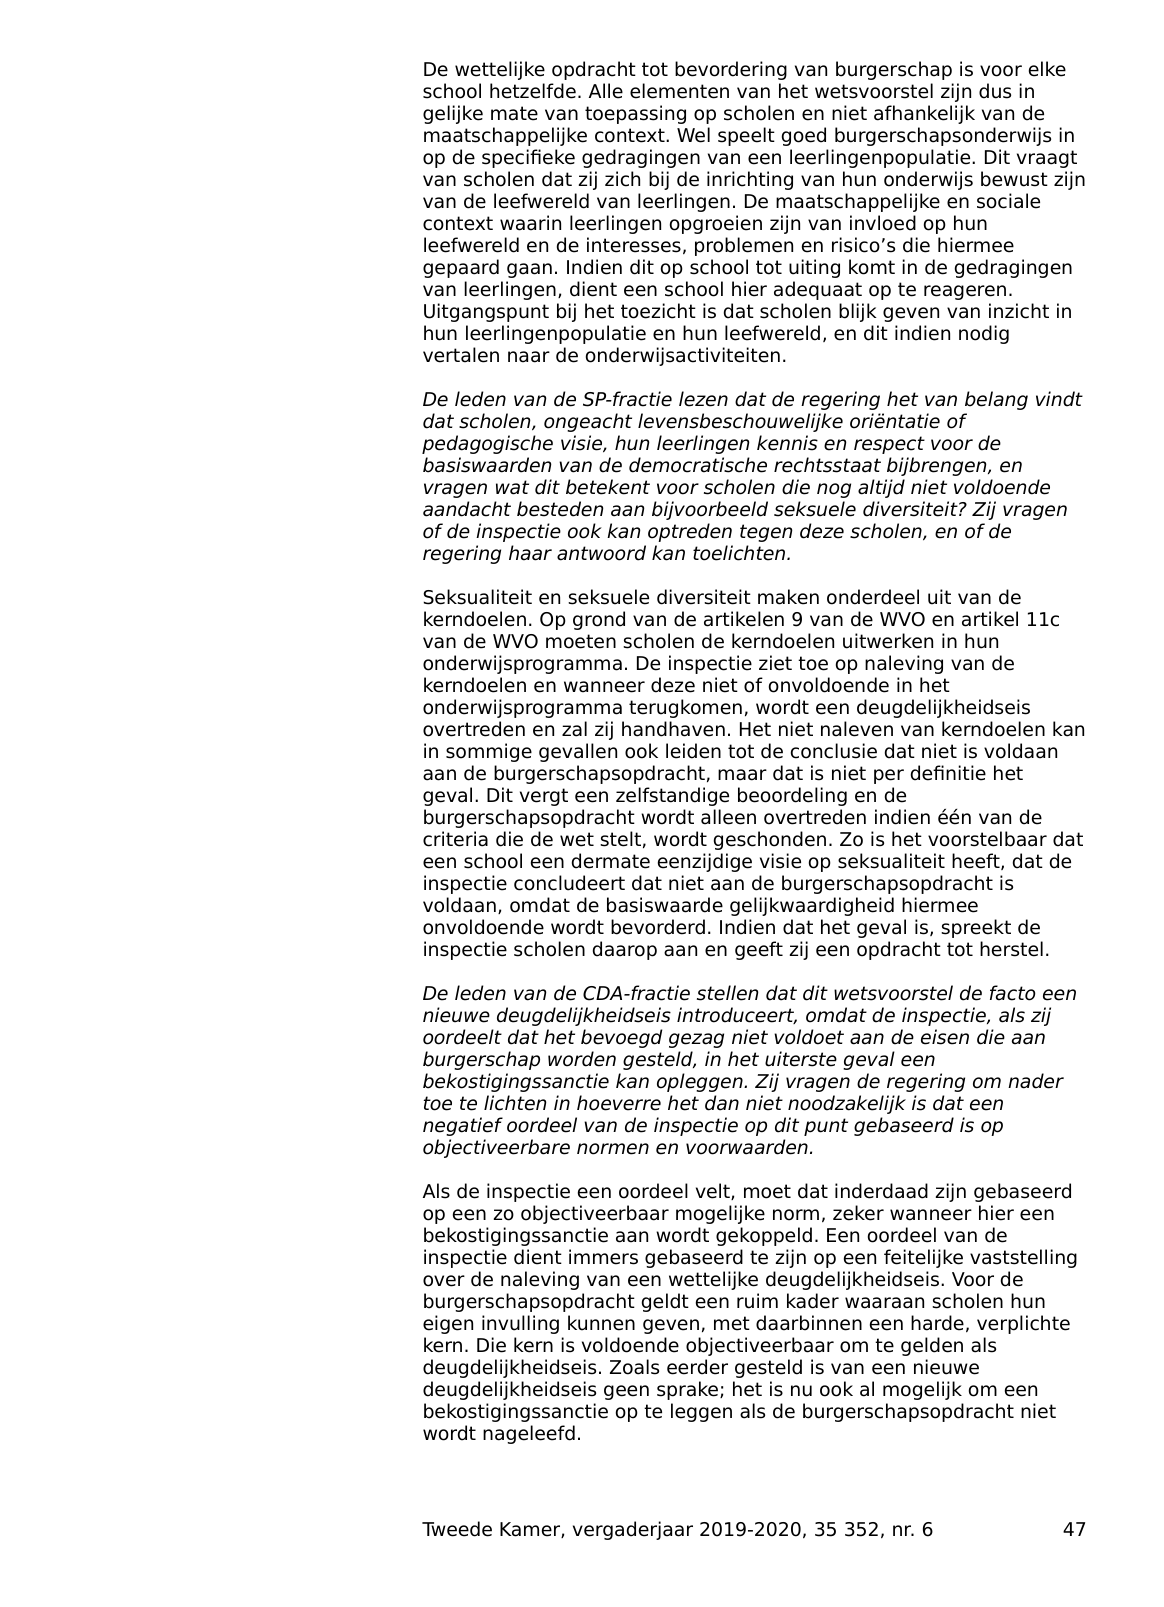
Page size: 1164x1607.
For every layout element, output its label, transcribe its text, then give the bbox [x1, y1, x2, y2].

text Seksualiteit en seksuele diversiteit maken onderdeel uit van de kerndoelen. Op grond van de artikelen 9 van de WVO en artikel 11c van de WVO moeten scholen de kerndoelen uitwerken in hun onderwijsprogramma. De inspectie ziet toe op naleving van de kerndoelen en wanneer deze niet of onvoldoende in het onderwijsprogramma terugkomen, wordt een deugdelijkheidseis overtreden en zal zij handhaven. Het niet naleven van kerndoelen kan in sommige gevallen ook leiden tot de conclusie dat niet is voldaan aan de burgerschapsopdracht, maar dat is niet per definitie het geval. Dit vergt een zelfstandige beoordeling en de burgerschapsopdracht wordt alleen overtreden indien één van de criteria die de wet stelt, wordt geschonden. Zo is het voorstelbaar dat een school een dermate eenzijdige visie op seksualiteit heeft, dat de inspectie concludeert dat niet aan de burgerschapsopdracht is voldaan, omdat de basiswaarde gelijkwaardigheid hiermee onvoldoende wordt bevorderd. Indien dat het geval is, spreekt de inspectie scholen daarop aan en geeft zij een opdracht tot herstel. [422, 587, 1087, 961]
text De leden van de CDA-fractie stellen dat dit wetsvoorstel de facto een nieuwe deugdelijkheidseis introduceert, omdat de inspectie, als zij oordeelt dat het bevoegd gezag niet voldoet aan de eisen die aan burgerschap worden gesteld, in het uiterste geval een bekostigingssanctie kan opleggen. Zij vragen de regering om nader toe te lichten in hoeverre het dan niet noodzakelijk is dat een negatief oordeel van de inspectie op dit punt gebaseerd is op objectiveerbare normen en voorwaarden. [422, 983, 1087, 1159]
text De leden van de SP-fractie lezen dat de regering het van belang vindt dat scholen, ongeacht levensbeschouwelijke oriëntatie of pedagogische visie, hun leerlingen kennis en respect voor de basiswaarden van de democratische rechtsstaat bijbrengen, en vragen wat dit betekent voor scholen die nog altijd niet voldoende aandacht besteden aan bijvoorbeeld seksuele diversiteit? Zij vragen of de inspectie ook kan optreden tegen deze scholen, en of de regering haar antwoord kan toelichten. [422, 389, 1087, 565]
text Als de inspectie een oordeel velt, moet dat inderdaad zijn gebaseerd op een zo objectiveerbaar mogelijke norm, zeker wanneer hier een bekostigingssanctie aan wordt gekoppeld. Een oordeel van de inspectie dient immers gebaseerd te zijn op een feitelijke vaststelling over de naleving van een wettelijke deugdelijkheidseis. Voor de burgerschapsopdracht geldt een ruim kader waaraan scholen hun eigen invulling kunnen geven, met daarbinnen een harde, verplichte kern. Die kern is voldoende objectiveerbaar om te gelden als deugdelijkheidseis. Zoals eerder gesteld is van een nieuwe deugdelijkheidseis geen sprake; het is nu ook al mogelijk om een bekostigingssanctie op te leggen als de burgerschapsopdracht niet wordt nageleefd. [422, 1181, 1087, 1444]
text De wettelijke opdracht tot bevordering van burgerschap is voor elke school hetzelfde. Alle elementen van het wetsvoorstel zijn dus in gelijke mate van toepassing op scholen en niet afhankelijk van de maatschappelijke context. Wel speelt goed burgerschapsonderwijs in op de specifieke gedragingen van een leerlingenpopulatie. Dit vraagt van scholen dat zij zich bij de inrichting van hun onderwijs bewust zijn van de leefwereld van leerlingen. De maatschappelijke en sociale context waarin leerlingen opgroeien zijn van invloed op hun leefwereld en de interesses, problemen en risico’s die hiermee gepaard gaan. Indien dit op school tot uiting komt in de gedragingen van leerlingen, dient een school hier adequaat op te reageren. Uitgangspunt bij het toezicht is dat scholen blijk geven van inzicht in hun leerlingenpopulatie en hun leefwereld, en dit indien nodig vertalen naar de onderwijsactiviteiten. [422, 59, 1087, 367]
